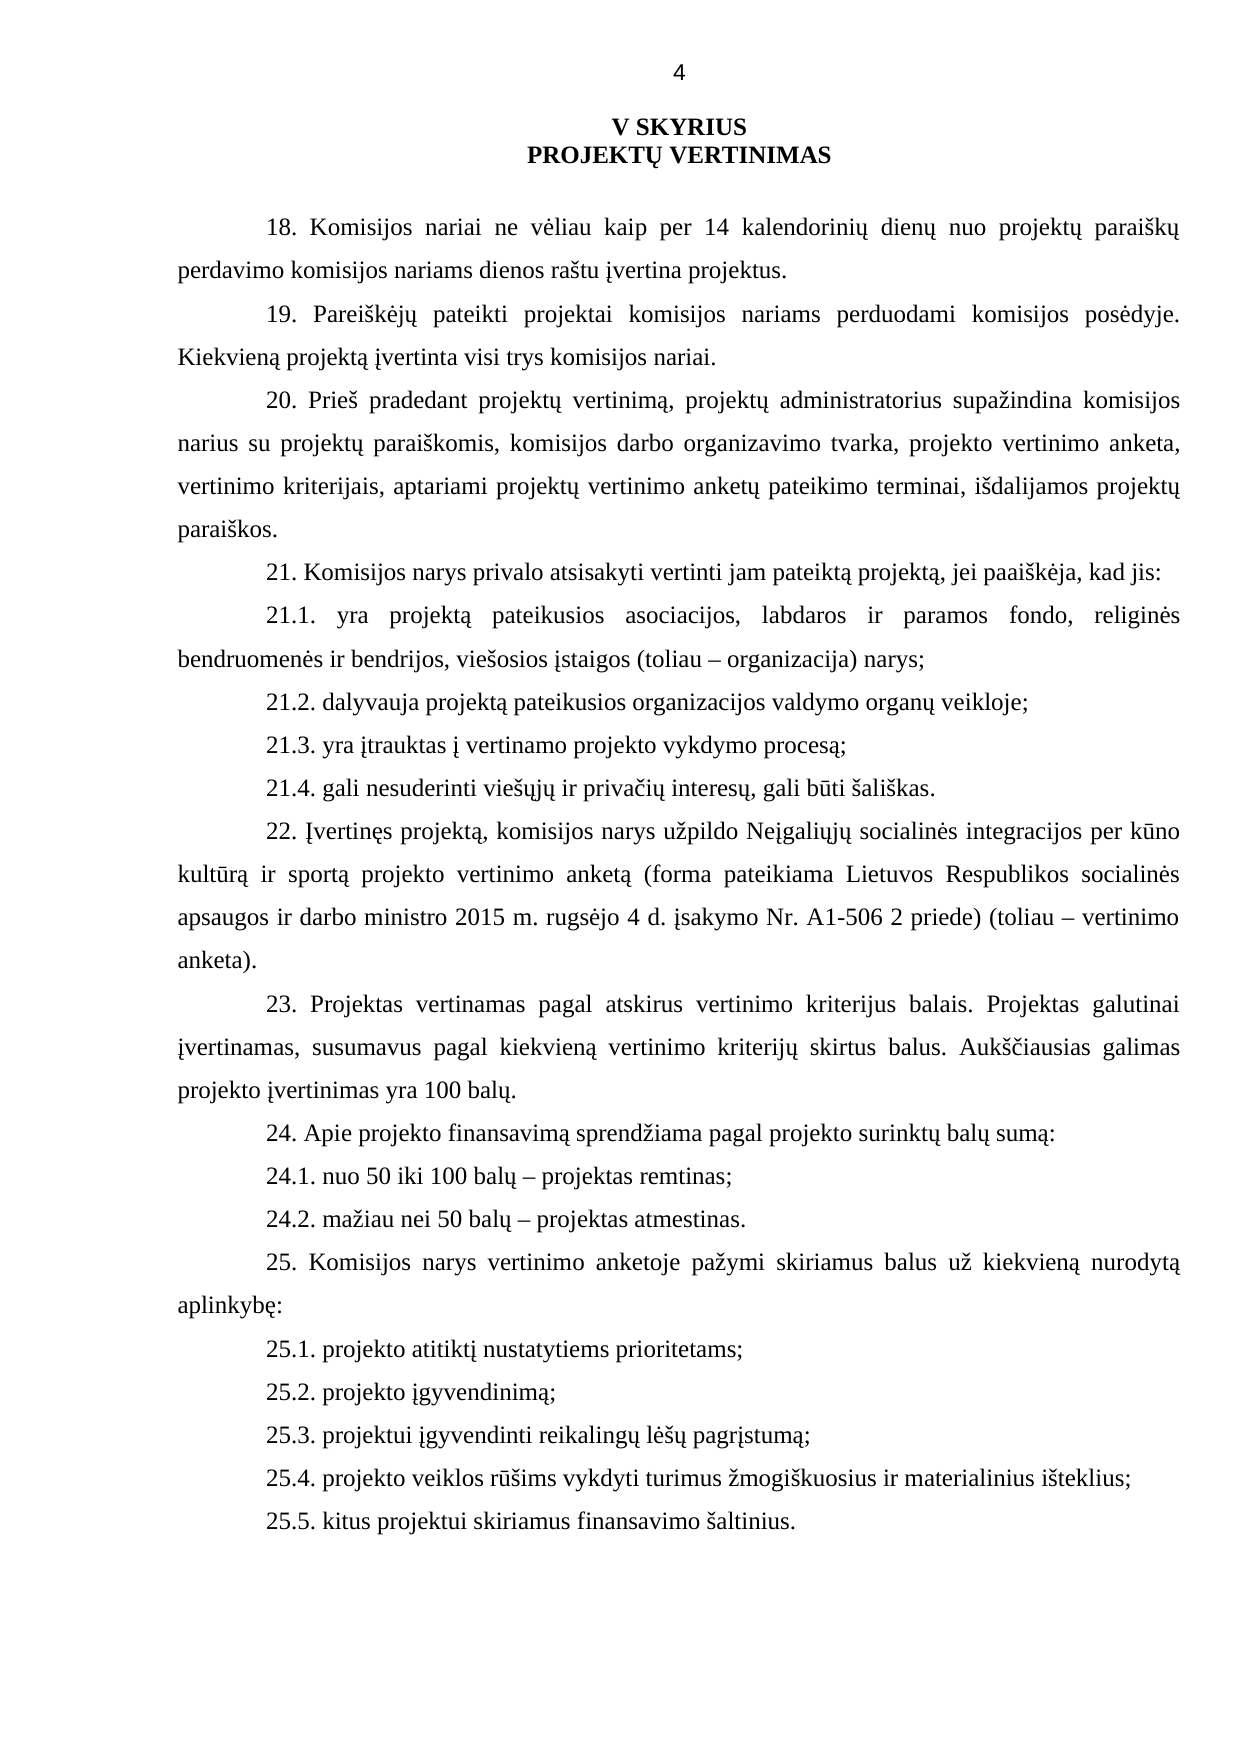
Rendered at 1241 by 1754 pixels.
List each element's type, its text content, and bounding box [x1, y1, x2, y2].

text 21. Komisijos narys privalo atsisakyti vertinti jam pateiktą projektą, jei paaiškėja, kad jis: [177, 557, 1181, 586]
text 25.1. projekto atitiktį nustatytiems prioritetams; [177, 1334, 1181, 1362]
text 20. Prieš pradedant projektų vertinimą, projektų administratorius supažindina komisijos narius su projektų paraiškomis, komisijos darbo organizavimo tvarka, projekto vertinimo anketa, vertinimo kriterijais, aptariami projektų vertinimo anketų pateikimo terminai, išdalijamos projektų paraiškos. [177, 385, 1181, 543]
text 24. Apie projekto finansavimą sprendžiama pagal projekto surinktų balų sumą: [177, 1118, 1181, 1147]
text 24.1. nuo 50 iki 100 balų – projektas remtinas; [177, 1161, 1181, 1190]
text 21.2. dalyvauja projektą pateikusios organizacijos valdymo organų veikloje; [177, 687, 1181, 716]
text 23. Projektas vertinamas pagal atskirus vertinimo kriterijus balais. Projektas galutinai įvertinamas, susumavus pagal kiekvieną vertinimo kriterijų skirtus balus. Aukščiausias galimas projekto įvertinimas yra 100 balų. [177, 989, 1181, 1104]
text 21.1. yra projektą pateikusios asociacijos, labdaros ir paramos fondo, religinės bendruomenės ir bendrijos, viešosios įstaigos (toliau – organizacija) narys; [177, 601, 1181, 672]
text 25. Komisijos narys vertinimo anketoje pažymi skiriamus balus už kiekvieną nurodytą aplinkybę: [177, 1247, 1181, 1319]
text 21.4. gali nesuderinti viešųjų ir privačių interesų, gali būti šališkas. [177, 773, 1181, 802]
text 18. Komisijos nariai ne vėliau kaip per 14 kalendorinių dienų nuo projektų paraiškų perdavimo komisijos nariams dienos raštu įvertina projektus. [177, 212, 1181, 284]
text V SKYRIUS [177, 112, 1181, 141]
text 25.5. kitus projektui skiriamus finansavimo šaltinius. [177, 1506, 1181, 1535]
text 19. Pareiškėjų pateikti projektai komisijos nariams perduodami komisijos posėdyje. Kiekvieną projektą įvertinta visi trys komisijos nariai. [177, 299, 1181, 371]
text 25.3. projektui įgyvendinti reikalingų lėšų pagrįstumą; [177, 1420, 1181, 1449]
text 21.3. yra įtrauktas į vertinamo projekto vykdymo procesą; [177, 730, 1181, 759]
text 22. Įvertinęs projektą, komisijos narys užpildo Neįgaliųjų socialinės integracijos per kūno kultūrą ir sportą projekto vertinimo anketą (forma pateikiama Lietuvos Respublikos socialinės apsaugos ir darbo ministro 2015 m. rugsėjo 4 d. įsakymo Nr. A1-506 2 priede) (toliau – vertinimo anketa). [177, 816, 1181, 974]
text 24.2. mažiau nei 50 balų – projektas atmestinas. [177, 1204, 1181, 1233]
text Projektų vertinimas [177, 141, 1181, 169]
text 25.2. projekto įgyvendinimą; [177, 1377, 1181, 1406]
text 25.4. projekto veiklos rūšims vykdyti turimus žmogiškuosius ir materialinius išteklius; [177, 1463, 1181, 1492]
